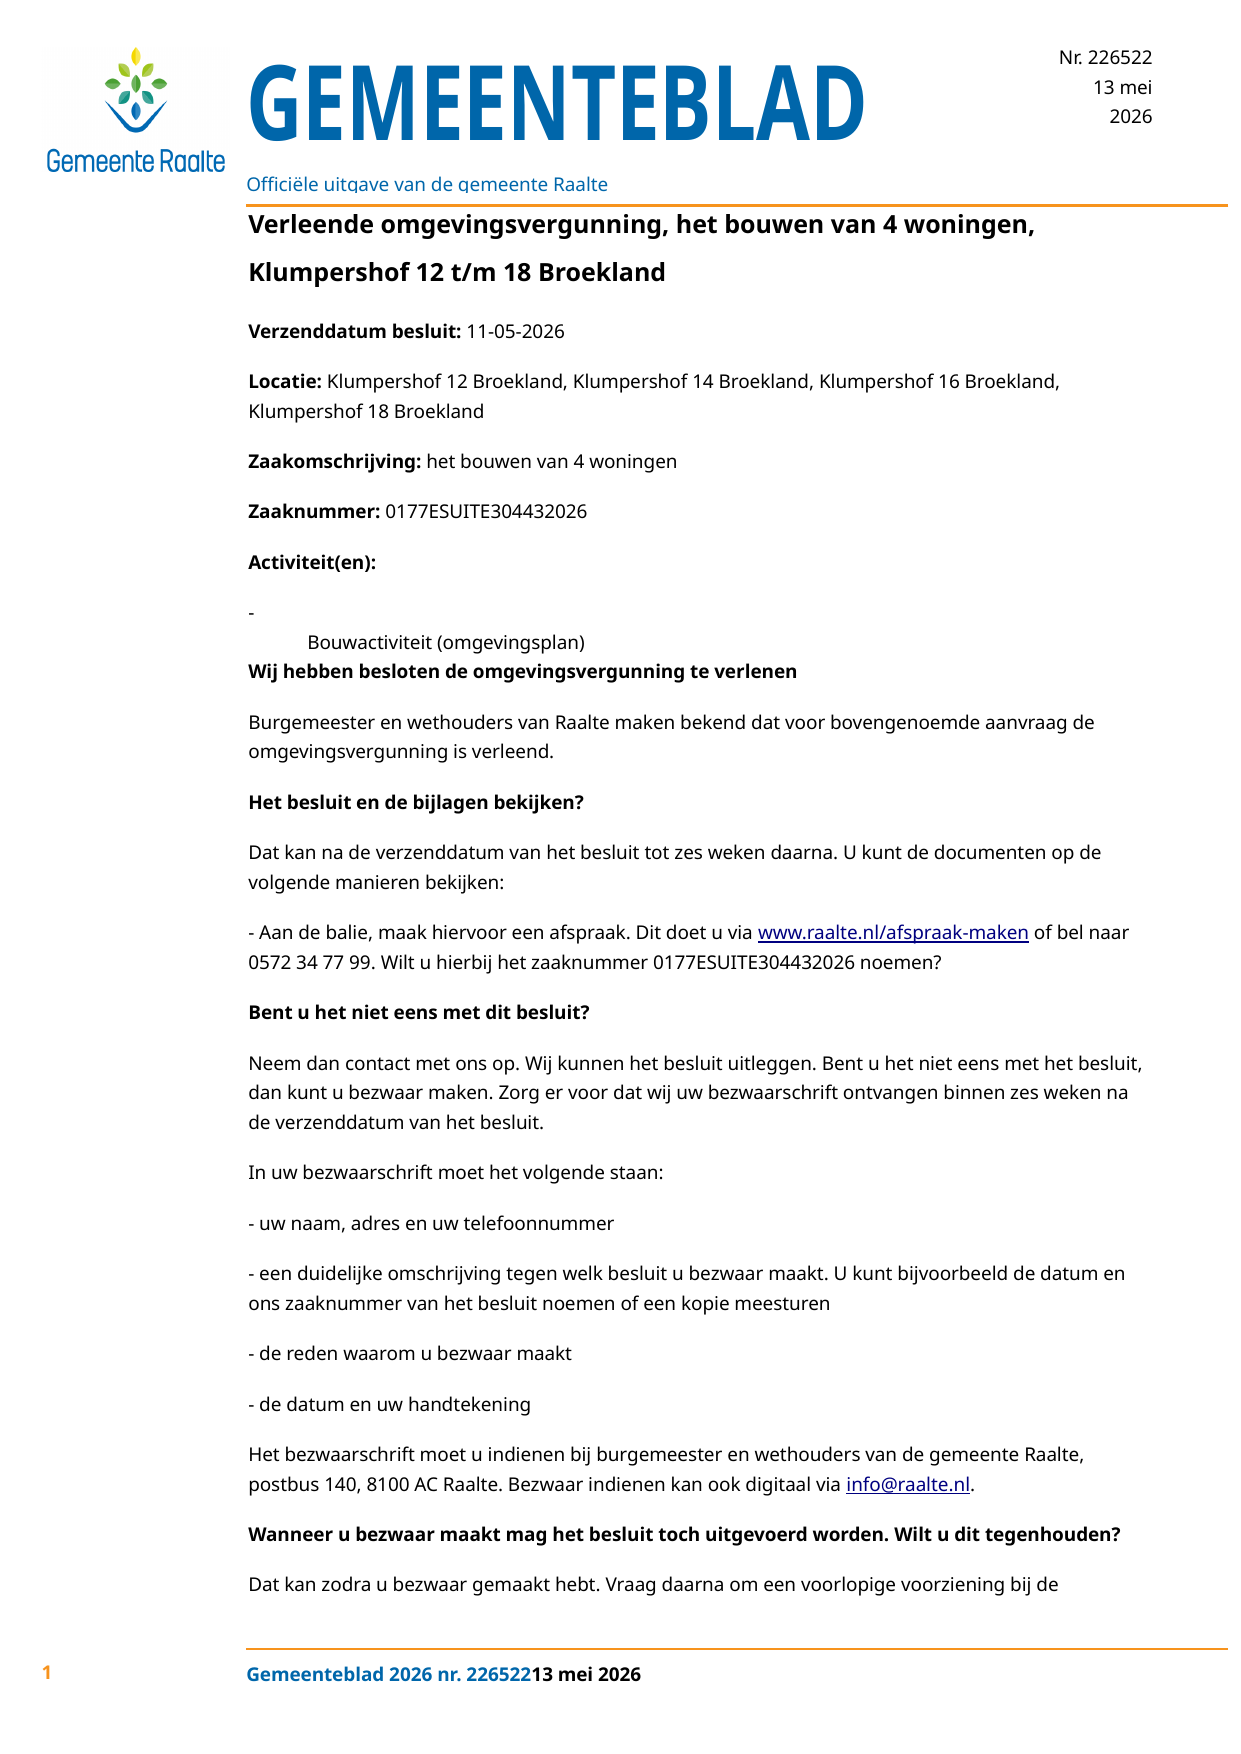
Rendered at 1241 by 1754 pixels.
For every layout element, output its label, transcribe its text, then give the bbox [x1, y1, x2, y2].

text Wij hebben besloten de omgevingsvergunning te verlenen [248, 659, 1152, 684]
text Het bezwaarschrift moet u indienen bij burgemeester en wethouders van de gemeente Raalte, postbus 140, 8100 AC Raalte. Bezwaar indienen kan ook digitaal via info@raalte.nl. [248, 1441, 1152, 1497]
text - Aan de balie, maak hiervoor een afspraak. Dit doet u via www.raalte.nl/afspraak-maken of bel naar 0572 34 77 99. Wilt u hierbij het zaaknummer 0177ESUITE304432026 noemen? [248, 919, 1152, 975]
text Wanneer u bezwaar maakt mag het besluit toch uitgevoerd worden. Wilt u dit tegenhouden? [248, 1521, 1152, 1547]
text In uw bezwaarschrift moet het volgende staan: [248, 1159, 1152, 1185]
text Het besluit en de bijlagen bekijken? [248, 789, 1152, 815]
text Zaakomschrijving: het bouwen van 4 woningen [248, 448, 1152, 474]
list Bouwactiviteit (omgevingsplan) [248, 629, 1152, 655]
text - de reden waarom u bezwaar maakt [248, 1340, 1152, 1366]
text Neem dan contact met ons op. Wij kunnen het besluit uitleggen. Bent u het niet eens met het besluit, dan kunt u bezwaar maken. Zorg er voor dat wij uw bezwaarschrift ontvangen binnen zes weken na de verzenddatum van het besluit. [248, 1050, 1152, 1135]
text Verleende omgevingsvergunning, het bouwen van 4 woningen, Klumpershof 12 t/m 18 Broekland [248, 207, 1152, 288]
text - de datum en uw handtekening [248, 1391, 1152, 1417]
text Dat kan zodra u bezwaar gemaakt hebt. Vraag daarna om een voorlopige voorziening bij de [248, 1572, 1152, 1597]
text Bent u het niet eens met dit besluit? [248, 999, 1152, 1025]
text - een duidelijke omschrijving tegen welk besluit u bezwaar maakt. U kunt bijvoorbeeld de datum en ons zaaknummer van het besluit noemen of een kopie meesturen [248, 1260, 1152, 1316]
text Activiteit(en): [248, 549, 1152, 575]
text Verzenddatum besluit: 11-05-2026 [248, 318, 1152, 344]
text Burgemeester en wethouders van Raalte maken bekend dat voor bovengenoemde aanvraag de omgevingsvergunning is verleend. [248, 709, 1152, 764]
text Dat kan na de verzenddatum van het besluit tot zes weken daarna. U kunt de documenten op de volgende manieren bekijken: [248, 839, 1152, 895]
picture [41, 47, 231, 172]
text - uw naam, adres en uw telefoonnummer [248, 1210, 1152, 1236]
text Zaaknummer: 0177ESUITE304432026 [248, 499, 1152, 524]
text Locatie: Klumpershof 12 Broekland, Klumpershof 14 Broekland, Klumpershof 16 Broekland, Klumpershof 18 Broekland [248, 368, 1152, 424]
